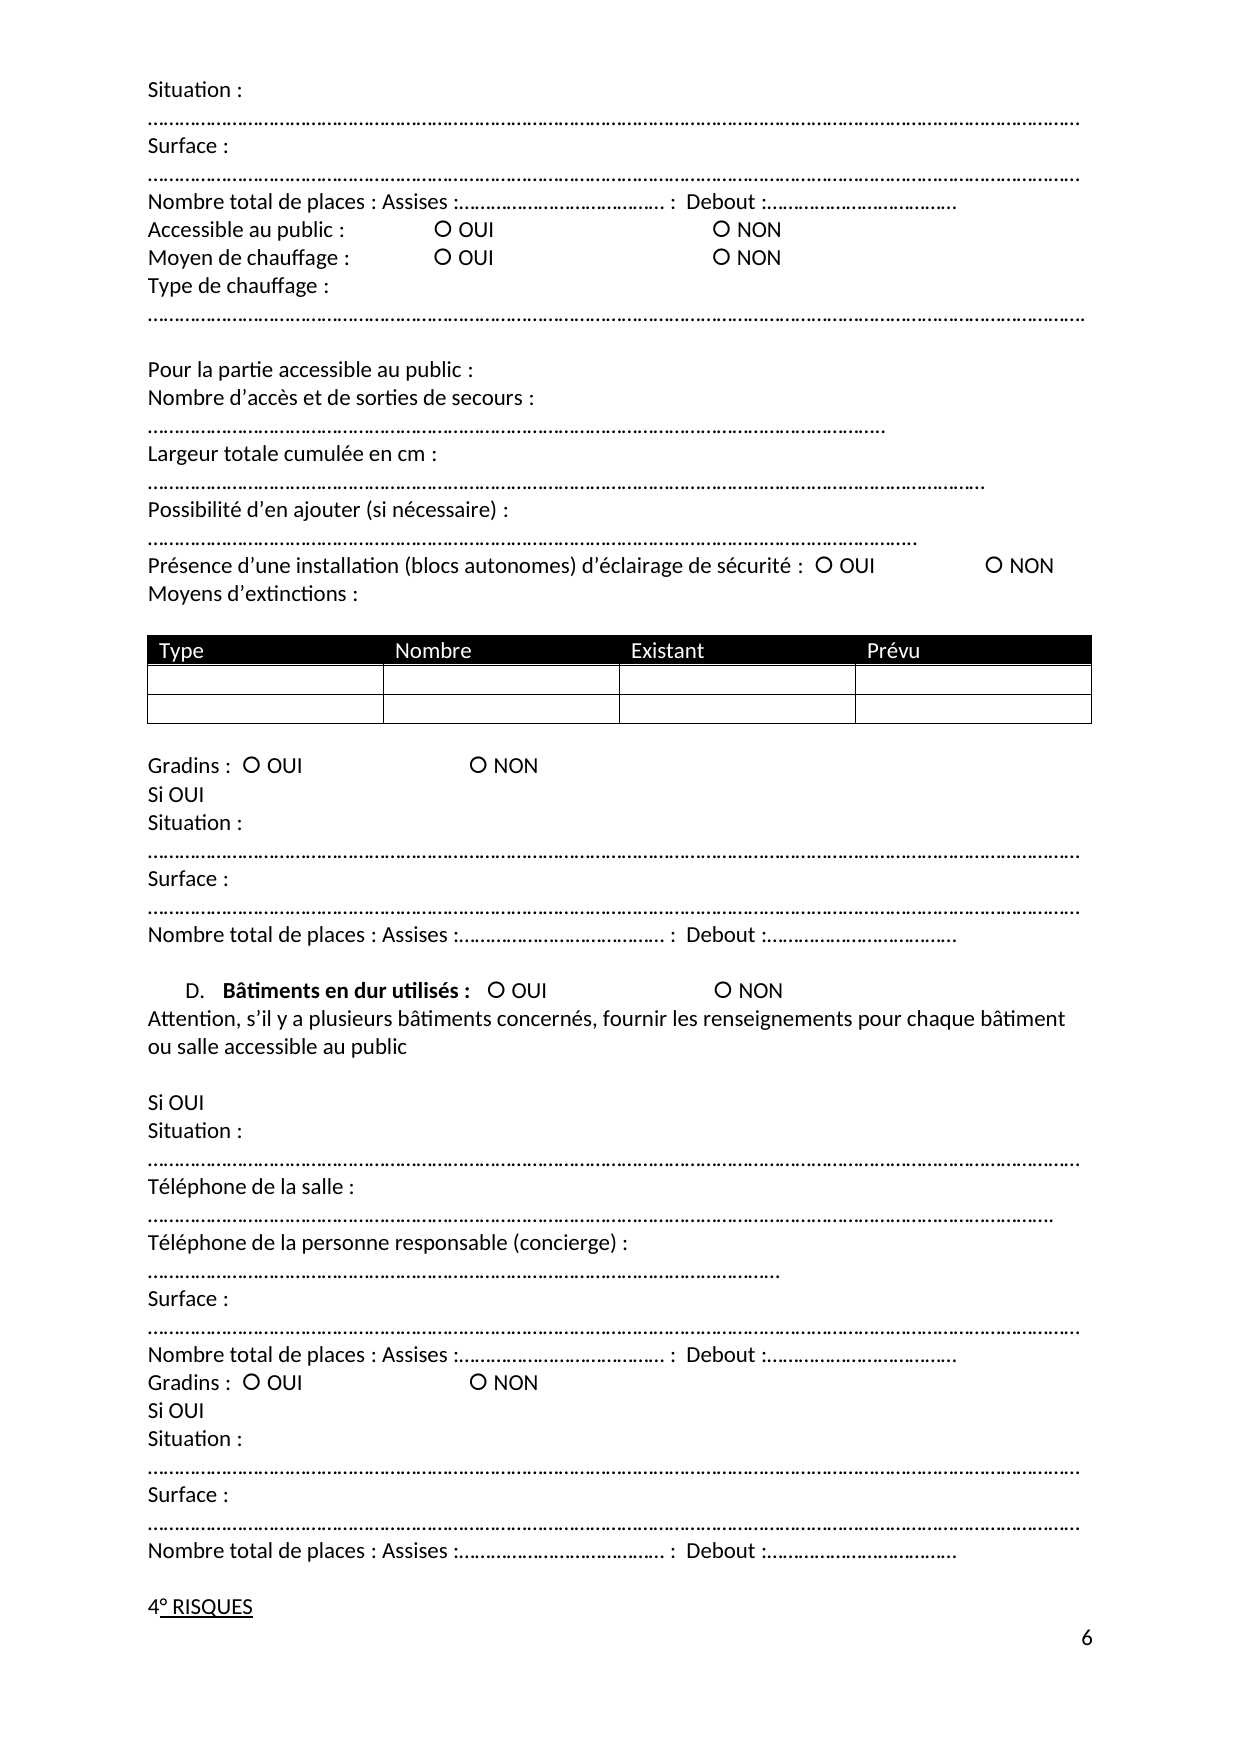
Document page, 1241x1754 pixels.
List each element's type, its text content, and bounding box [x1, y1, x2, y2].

text Moyen de chauffage :  OUI  NON [148, 243, 1092, 271]
table_cell [620, 666, 855, 693]
text Nombre d’accès et de sorties de secours : ………………………………………………………………………………………………………………………….. [148, 383, 1092, 439]
text Présence d’une installation (blocs autonomes) d’éclairage de sécurité :  OUI  NON [148, 551, 1092, 579]
text Téléphone de la personne responsable (concierge) : ………………………………………………………………………………………………………… [148, 1228, 1092, 1284]
table_cell [148, 695, 383, 723]
table_header Prévu [856, 636, 1091, 664]
table_header Nombre [384, 636, 619, 664]
text Situation : …………………………………………………………………………………………………………………………………………………………… Téléphone de la salle : ………………………………………………………………………………………………………………………………………………………. [148, 1116, 1092, 1228]
table_cell [856, 666, 1091, 693]
text Attention, s’il y a plusieurs bâtiments concernés, fournir les renseignements pour chaque bâtiment ou salle accessible au public [148, 1004, 1092, 1060]
text Nombre total de places : Assises :………………………………… : Debout :……………………………… [148, 187, 1092, 215]
text Type de chauffage : ……………………………………………………………………………………………………………………………………………………………. [148, 271, 1092, 327]
table_cell [620, 695, 855, 723]
text Surface : …………………………………………………………………………………………………………………………………………………………… [148, 131, 1092, 187]
text Si OUI [148, 1396, 1092, 1424]
text Nombre total de places : Assises :………………………………… : Debout :……………………………… [148, 1536, 1092, 1564]
table_cell [384, 695, 619, 723]
text Accessible au public :  OUI  NON [148, 215, 1092, 243]
list Bâtiments en dur utilisés :  OUI  NON [185, 976, 1092, 1004]
table_header Type [148, 636, 383, 664]
text Possibilité d’en ajouter (si nécessaire) : ……………………………………………………………………………………………………………………………….. [148, 495, 1092, 551]
table_cell [856, 695, 1091, 723]
text Gradins :  OUI  NON [148, 1368, 1092, 1396]
text Nombre total de places : Assises :………………………………… : Debout :……………………………… [148, 920, 1092, 948]
text 4° RISQUES [148, 1592, 1092, 1620]
text Largeur totale cumulée en cm : …………………………………………………………………………………………………………………………………………… [148, 439, 1092, 495]
text Si OUI [148, 1088, 1092, 1116]
text Surface : …………………………………………………………………………………………………………………………………………………………… [148, 864, 1092, 920]
text Surface : ……………………………………………………………………………………………………………………………………………………………Nombre total de places : Assises :………………………………… : Debout :……………………………… [148, 1284, 1092, 1368]
text Pour la partie accessible au public : [148, 355, 1092, 383]
text Surface : …………………………………………………………………………………………………………………………………………………………… [148, 1480, 1092, 1536]
text Situation : …………………………………………………………………………………………………………………………………………………………… [148, 808, 1092, 864]
text Gradins :  OUI  NON [148, 752, 1092, 780]
table_cell [384, 666, 619, 693]
text Moyens d’extinctions : [148, 579, 1092, 607]
table_cell [148, 666, 383, 693]
text Situation : …………………………………………………………………………………………………………………………………………………………… [148, 75, 1092, 131]
table_header Existant [620, 636, 855, 664]
text Situation : …………………………………………………………………………………………………………………………………………………………… [148, 1424, 1092, 1480]
text Si OUI [148, 780, 1092, 808]
